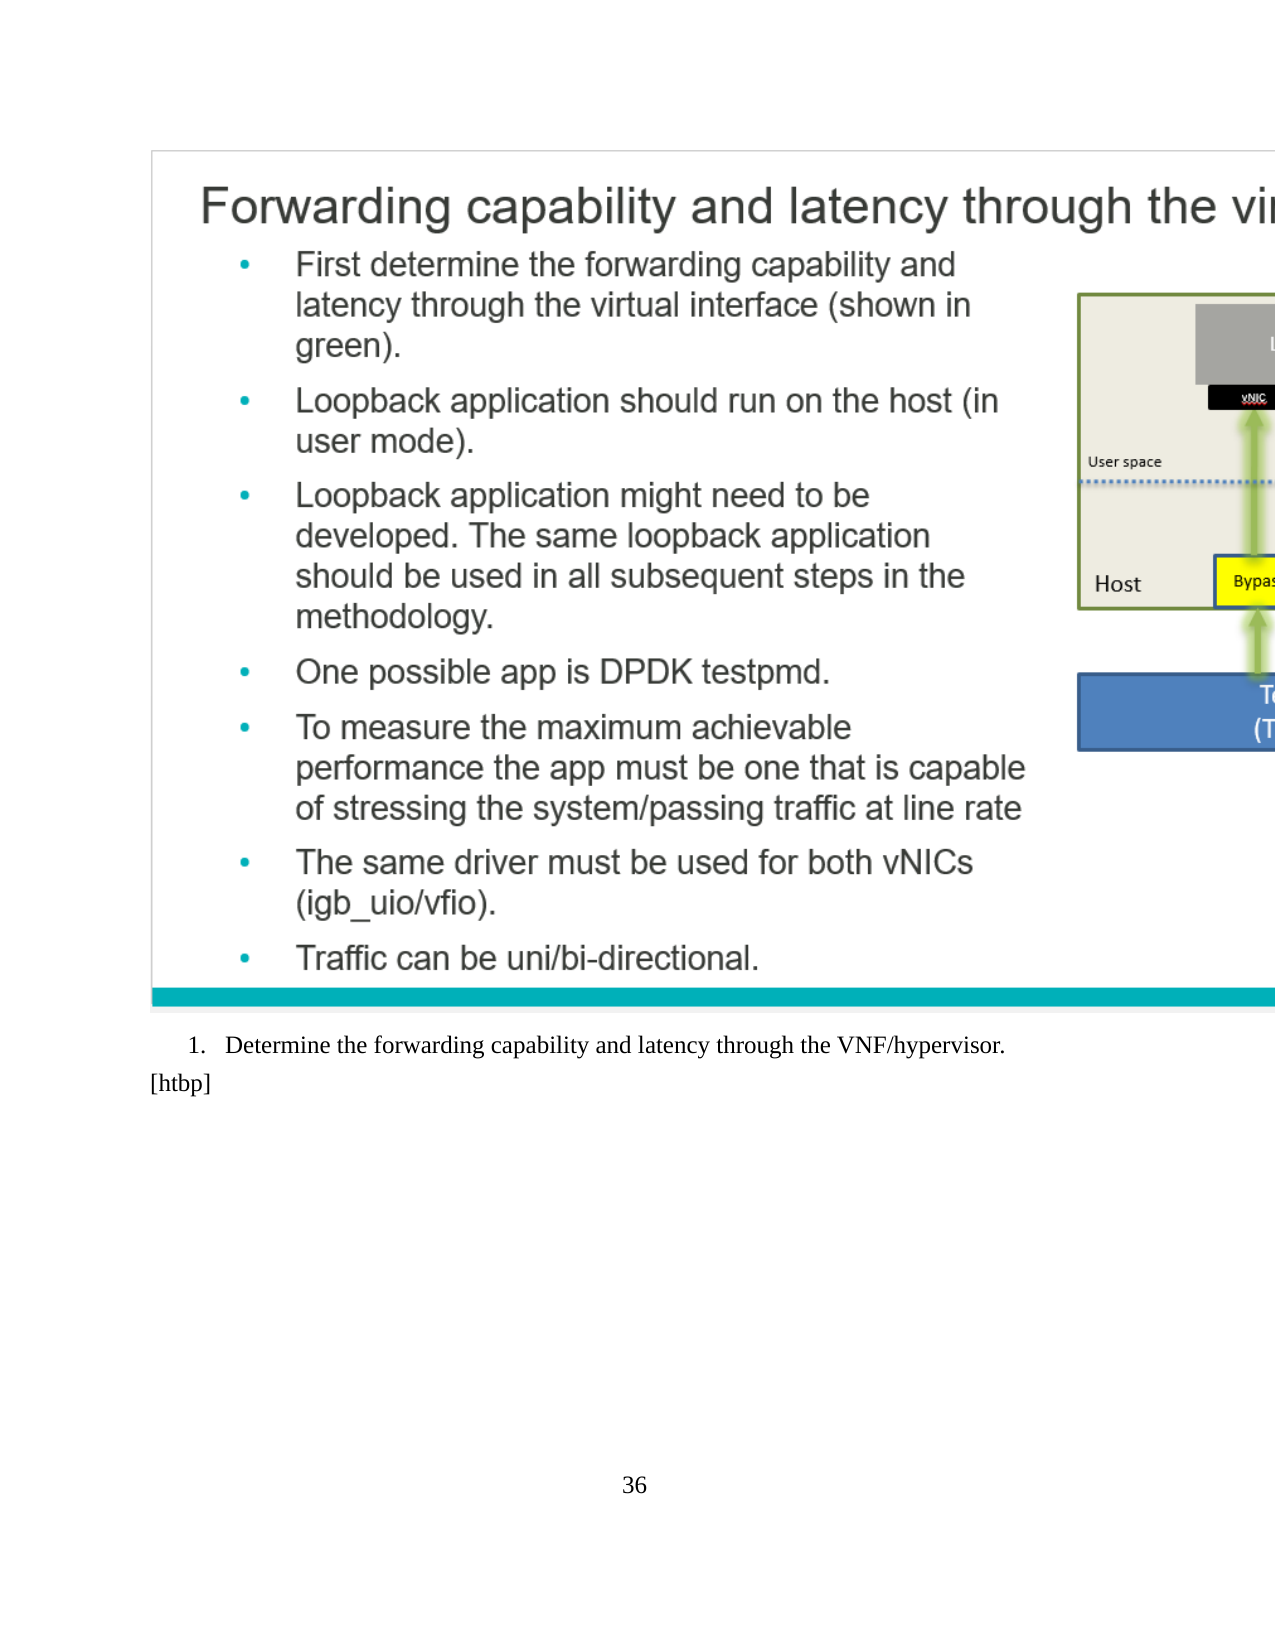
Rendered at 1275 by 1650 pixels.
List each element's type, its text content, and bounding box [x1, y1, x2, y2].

list Determine the forwarding capability and latency through the VNF/hypervisor. [187, 1030, 1125, 1059]
picture [150, 150, 1275, 1013]
text [htbp] [150, 1068, 1125, 1097]
